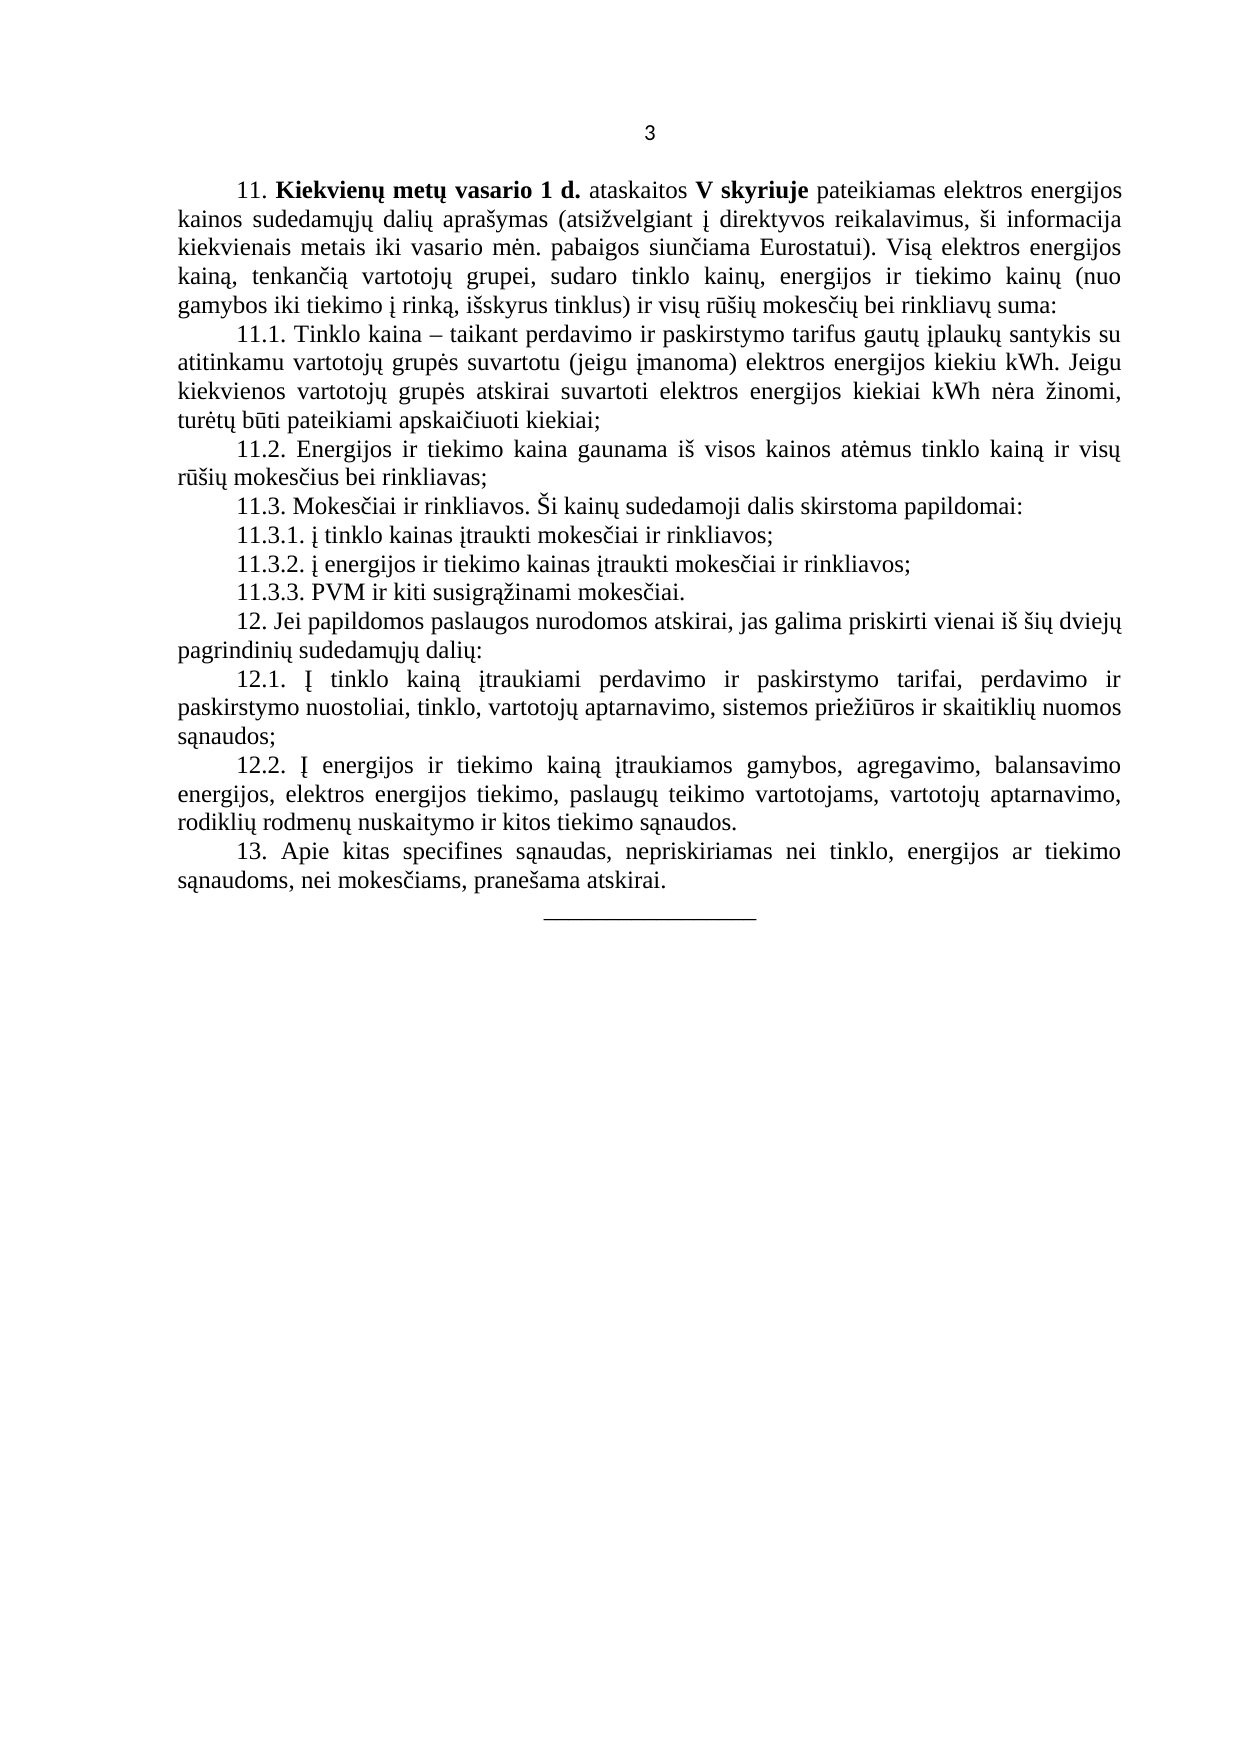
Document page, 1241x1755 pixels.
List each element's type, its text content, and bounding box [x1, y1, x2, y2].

text 11.3.3. PVM ir kiti susigrąžinami mokesčiai. [177, 577, 1122, 606]
text 11.3.2. į energijos ir tiekimo kainas įtraukti mokesčiai ir rinkliavos; [177, 549, 1122, 577]
text 11.2. Energijos ir tiekimo kaina gaunama iš visos kainos atėmus tinklo kainą ir visų rūšių mokesčius bei rinkliavas; [177, 434, 1122, 491]
text 13. Apie kitas specifines sąnaudas, nepriskiriamas nei tinklo, energijos ar tiekimo sąnaudoms, nei mokesčiams, pranešama atskirai. [177, 836, 1122, 894]
text _________________ [177, 894, 1122, 922]
text 12.2. Į energijos ir tiekimo kainą įtraukiamos gamybos, agregavimo, balansavimo energijos, elektros energijos tiekimo, paslaugų teikimo vartotojams, vartotojų aptarnavimo, rodiklių rodmenų nuskaitymo ir kitos tiekimo sąnaudos. [177, 750, 1122, 836]
text 11.3. Mokesčiai ir rinkliavos. Ši kainų sudedamoji dalis skirstoma papildomai: [177, 491, 1122, 520]
text 12.1. Į tinklo kainą įtraukiami perdavimo ir paskirstymo tarifai, perdavimo ir paskirstymo nuostoliai, tinklo, vartotojų aptarnavimo, sistemos priežiūros ir skaitiklių nuomos sąnaudos; [177, 664, 1122, 750]
text 11. Kiekvienų metų vasario 1 d. ataskaitos V skyriuje pateikiamas elektros energijos kainos sudedamųjų dalių aprašymas (atsižvelgiant į direktyvos reikalavimus, ši informacija kiekvienais metais iki vasario mėn. pabaigos siunčiama Eurostatui). Visą elektros energijos kainą, tenkančią vartotojų grupei, sudaro tinklo kainų, energijos ir tiekimo kainų (nuo gamybos iki tiekimo į rinką, išskyrus tinklus) ir visų rūšių mokesčių bei rinkliavų suma: [177, 175, 1122, 319]
text 11.1. Tinklo kaina – taikant perdavimo ir paskirstymo tarifus gautų įplaukų santykis su atitinkamu vartotojų grupės suvartotu (jeigu įmanoma) elektros energijos kiekiu kWh. Jeigu kiekvienos vartotojų grupės atskirai suvartoti elektros energijos kiekiai kWh nėra žinomi, turėtų būti pateikiami apskaičiuoti kiekiai; [177, 319, 1122, 434]
text 12. Jei papildomos paslaugos nurodomos atskirai, jas galima priskirti vienai iš šių dviejų pagrindinių sudedamųjų dalių: [177, 606, 1122, 664]
text 11.3.1. į tinklo kainas įtraukti mokesčiai ir rinkliavos; [177, 520, 1122, 549]
